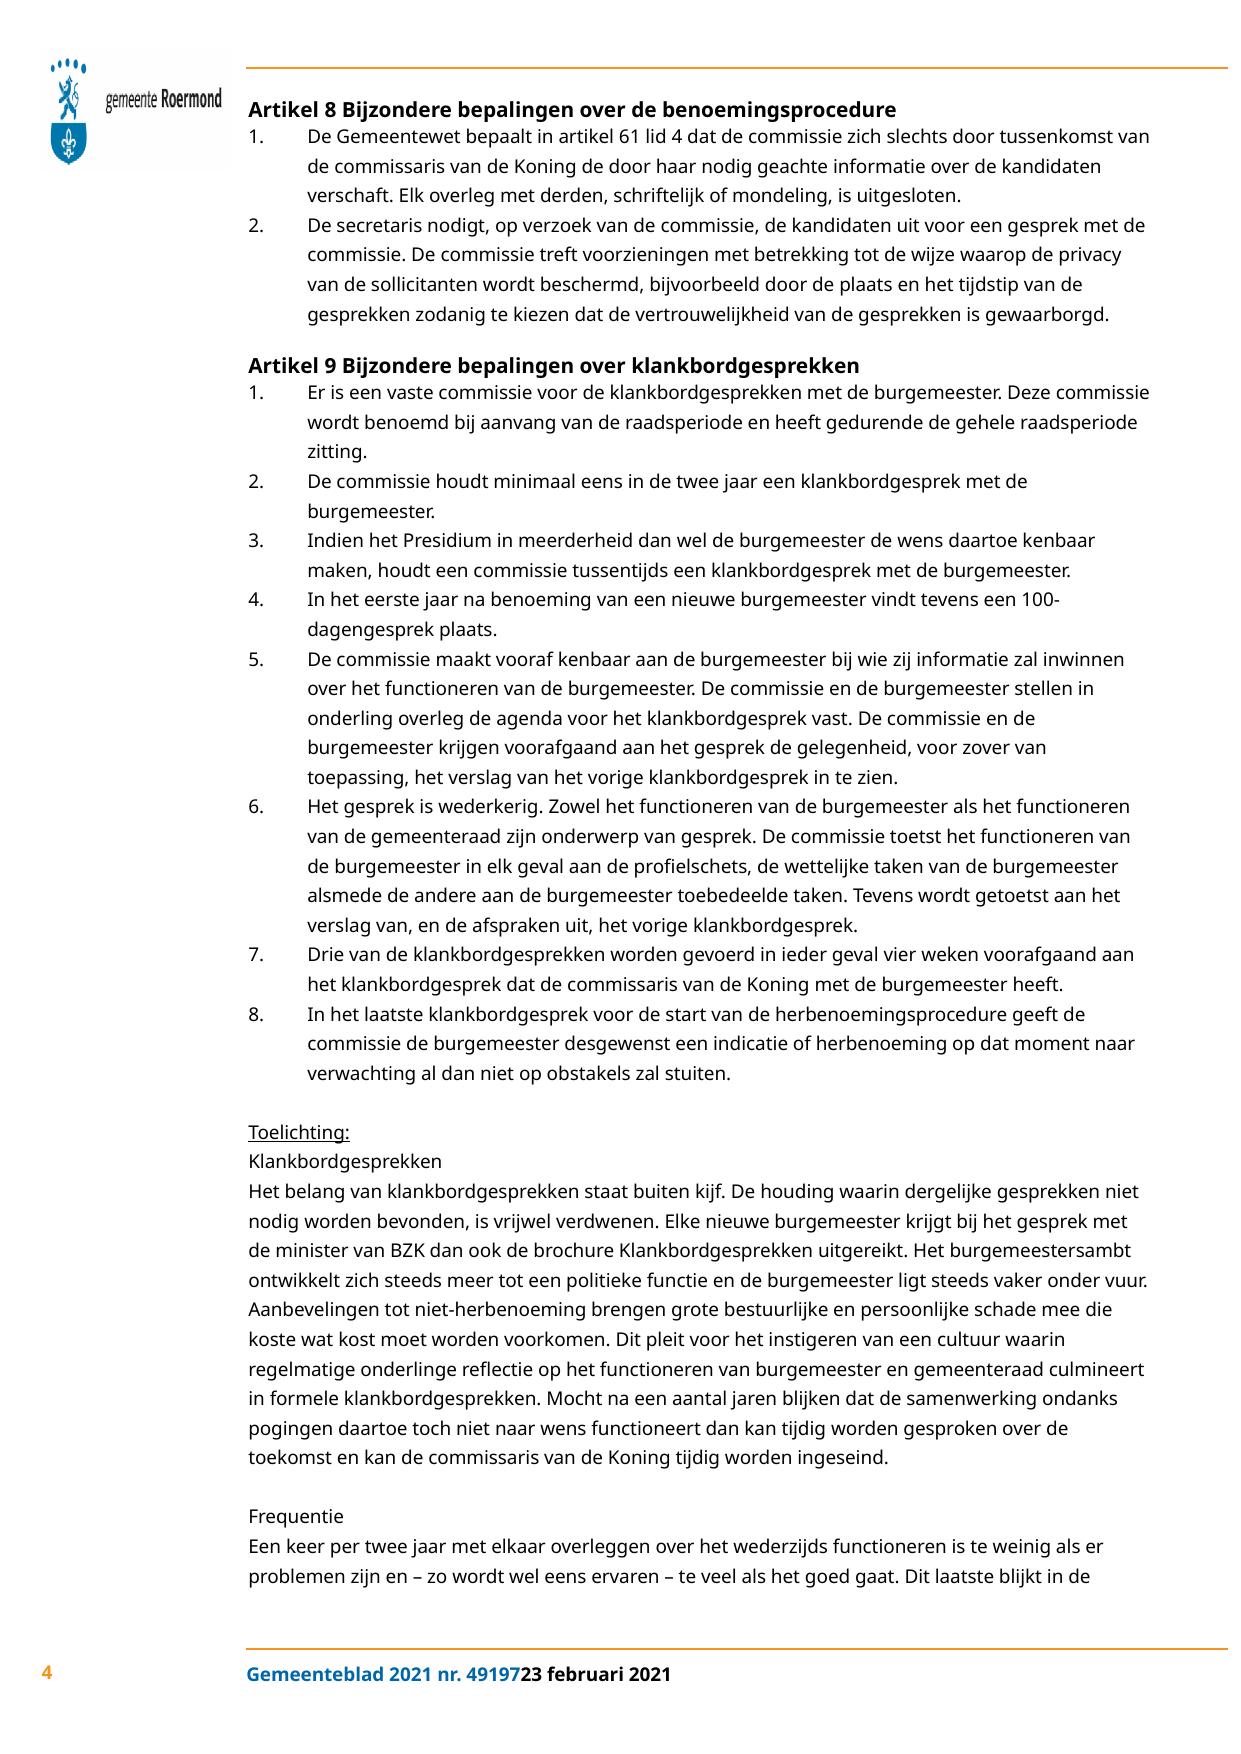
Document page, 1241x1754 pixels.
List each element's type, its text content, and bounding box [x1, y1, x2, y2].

list De secretaris nodigt, op verzoek van de commissie, de kandidaten uit voor een gesprek met de commissie. De commissie treft voorzieningen met betrekking tot de wijze waarop de privacy van de sollicitanten wordt beschermd, bijvoorbeeld door de plaats en het tijdstip van de gesprekken zodanig te kiezen dat de vertrouwelijkheid van de gesprekken is gewaarborgd. [248, 212, 1152, 326]
text Het belang van klankbordgesprekken staat buiten kijf. De houding waarin dergelijke gesprekken niet nodig worden bevonden, is vrijwel verdwenen. Elke nieuwe burgemeester krijgt bij het gesprek met de minister van BZK dan ook de brochure Klankbordgesprekken uitgereikt. Het burgemeestersambt ontwikkelt zich steeds meer tot een politieke functie en de burgemeester ligt steeds vaker onder vuur. Aanbevelingen tot niet-herbenoeming brengen grote bestuurlijke en persoonlijke schade mee die koste wat kost moet worden voorkomen. Dit pleit voor het instigeren van een cultuur waarin regelmatige onderlinge reflectie op het functioneren van burgemeester en gemeenteraad culmineert in formele klankbordgesprekken. Mocht na een aantal jaren blijken dat de samenwerking ondanks pogingen daartoe toch niet naar wens functioneert dan kan tijdig worden gesproken over de toekomst en kan de commissaris van de Koning tijdig worden ingeseind. [248, 1178, 1152, 1470]
text Artikel 9 Bijzondere bepalingen over klankbordgesprekken [248, 351, 1152, 379]
list In het laatste klankbordgesprek voor de start van de herbenoemingsprocedure geeft de commissie de burgemeester desgewenst een indicatie of herbenoeming op dat moment naar verwachting al dan niet op obstakels zal stuiten. [248, 1001, 1152, 1086]
list Indien het Presidium in meerderheid dan wel de burgemeester de wens daartoe kenbaar maken, houdt een commissie tussentijds een klankbordgesprek met de burgemeester. [248, 527, 1152, 583]
list In het eerste jaar na benoeming van een nieuwe burgemeester vindt tevens een 100-dagengesprek plaats. [248, 587, 1152, 642]
list De Gemeentewet bepaalt in artikel 61 lid 4 dat de commissie zich slechts door tussenkomst van de commissaris van de Koning de door haar nodig geachte informatie over de kandidaten verschaft. Elk overleg met derden, schriftelijk of mondeling, is uitgesloten. [248, 123, 1152, 208]
list De commissie houdt minimaal eens in de twee jaar een klankbordgesprek met de burgemeester. [248, 468, 1152, 524]
text Een keer per twee jaar met elkaar overleggen over het wederzijds functioneren is te weinig als er problemen zijn en – zo wordt wel eens ervaren – te veel als het goed gaat. Dit laatste blijkt in de [248, 1533, 1152, 1589]
list Het gesprek is wederkerig. Zowel het functioneren van de burgemeester als het functioneren van de gemeenteraad zijn onderwerp van gesprek. De commissie toetst het functioneren van de burgemeester in elk geval aan de profielschets, de wettelijke taken van de burgemeester alsmede de andere aan de burgemeester toebedeelde taken. Tevens wordt getoetst aan het verslag van, en de afspraken uit, het vorige klankbordgesprek. [248, 794, 1152, 938]
text Frequentie [248, 1504, 1152, 1529]
text Artikel 8 Bijzondere bepalingen over de benoemingsprocedure [248, 95, 1152, 123]
list De commissie maakt vooraf kenbaar aan de burgemeester bij wie zij informatie zal inwinnen over het functioneren van de burgemeester. De commissie en de burgemeester stellen in onderling overleg de agenda voor het klankbordgesprek vast. De commissie en de burgemeester krijgen voorafgaand aan het gesprek de gelegenheid, voor zover van toepassing, het verslag van het vorige klankbordgesprek in te zien. [248, 646, 1152, 790]
text Toelichting: [248, 1119, 1152, 1145]
text Klankbordgesprekken [248, 1149, 1152, 1174]
picture [41, 47, 231, 172]
list Drie van de klankbordgesprekken worden gevoerd in ieder geval vier weken voorafgaand aan het klankbordgesprek dat de commissaris van de Koning met de burgemeester heeft. [248, 942, 1152, 997]
list Er is een vaste commissie voor de klankbordgesprekken met de burgemeester. Deze commissie wordt benoemd bij aanvang van de raadsperiode en heeft gedurende de gehele raadsperiode zitting. [248, 379, 1152, 464]
